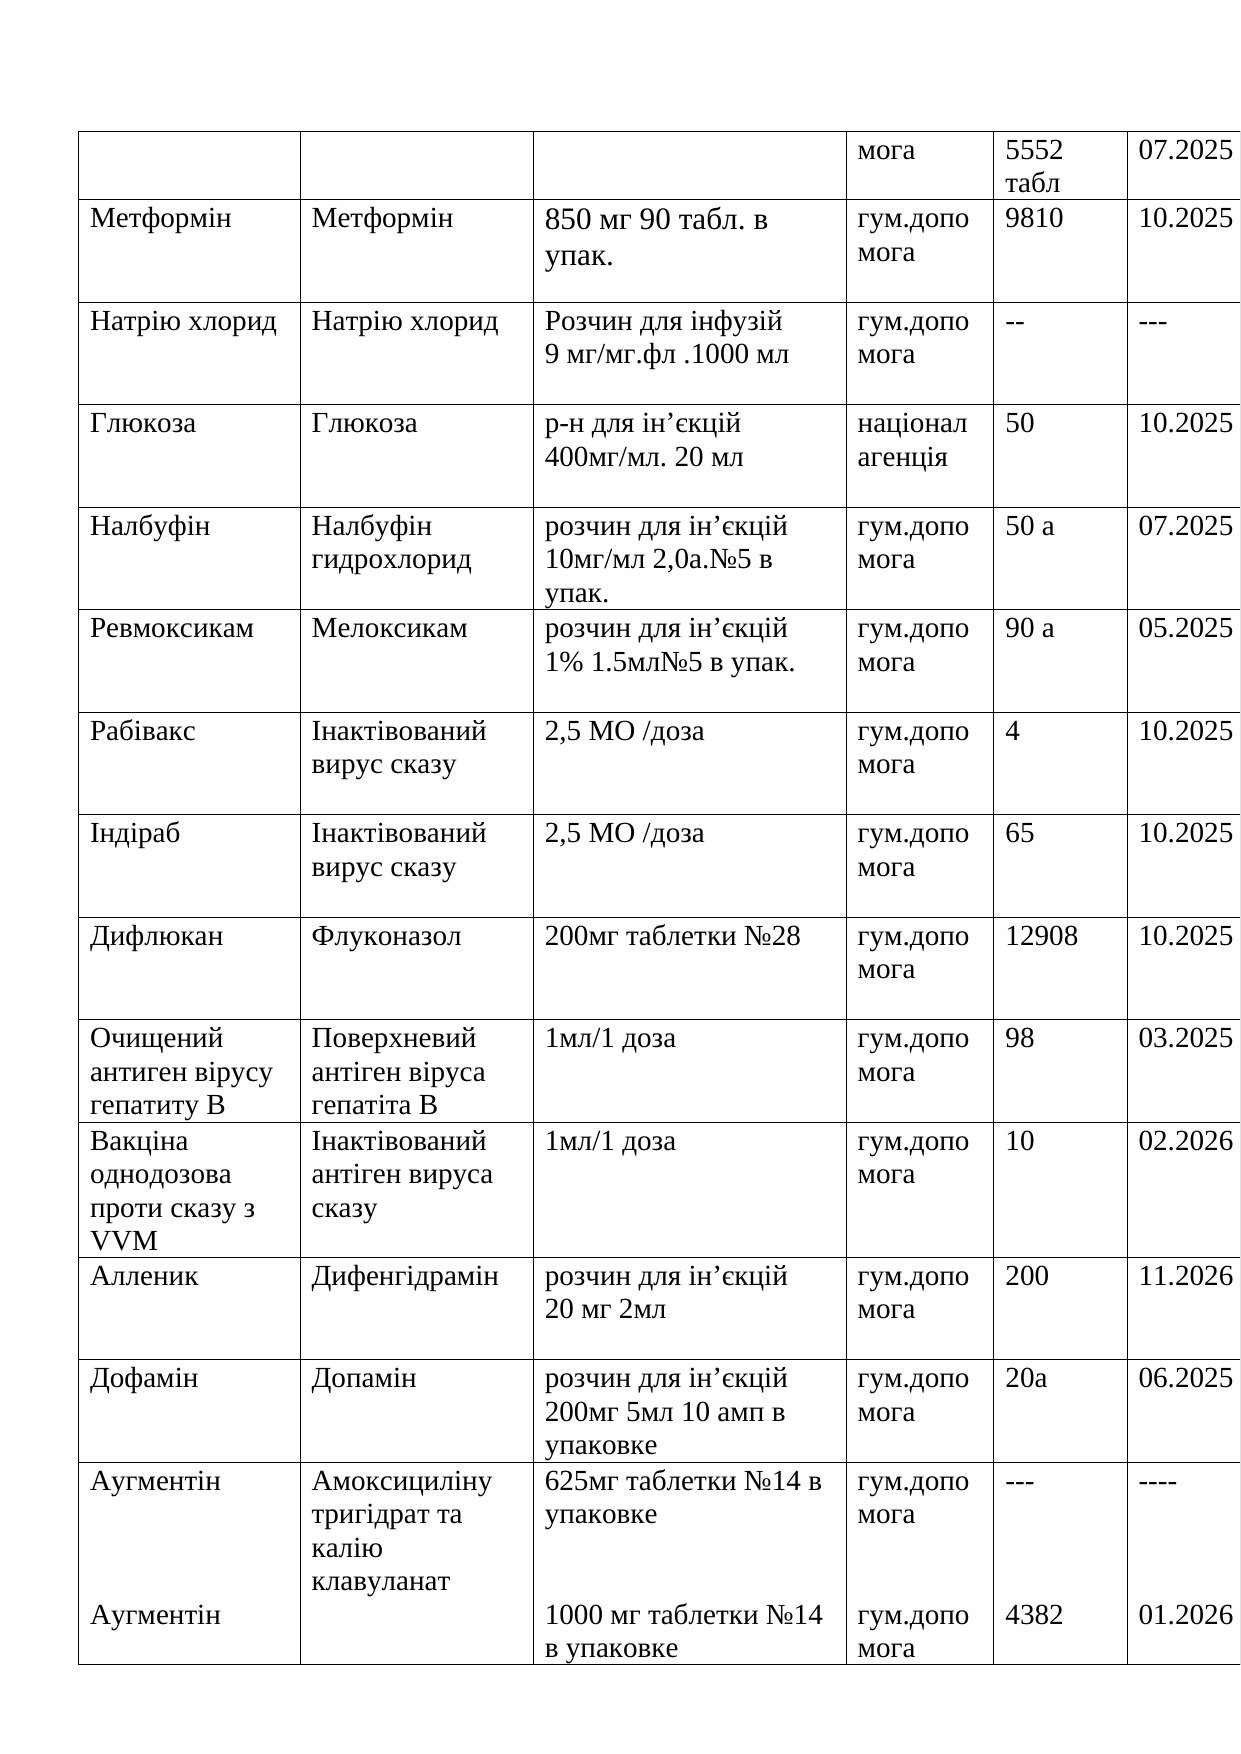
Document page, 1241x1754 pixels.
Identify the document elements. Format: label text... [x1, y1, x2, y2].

table_cell 65 [994, 815, 1127, 917]
table_cell Метформін [79, 200, 300, 302]
table_cell 02.2026 [1128, 1123, 1240, 1257]
table_cell 11.2026 [1128, 1258, 1240, 1359]
table_cell 07.2025 [1128, 132, 1240, 199]
table_cell розчин для ін’єкцій 10мг/мл 2,0а.№5 в упак. [534, 508, 846, 609]
table_cell Натрію хлорид [301, 303, 533, 404]
table_cell --- 4382 [994, 1463, 1127, 1664]
table_cell розчин для ін’єкцій 1% 1.5мл№5 в упак. [534, 610, 846, 712]
table_cell 850 мг 90 табл. в упак. [534, 200, 846, 302]
table_cell Алленик [79, 1258, 300, 1359]
table_cell Інактівований вирус сказу [301, 713, 533, 814]
table_cell гум.допомога [847, 1020, 993, 1122]
table_cell Поверхневий антіген віруса гепатіта В [301, 1020, 533, 1122]
table_cell -- [994, 303, 1127, 404]
table_cell 50 а [994, 508, 1127, 609]
table_cell Допамін [301, 1360, 533, 1462]
table_cell 1мл/1 доза [534, 1020, 846, 1122]
table_cell 5552 табл [994, 132, 1127, 199]
table_cell 2,5 МО /доза [534, 815, 846, 917]
table_cell 06.2025 [1128, 1360, 1240, 1462]
table_cell [301, 132, 533, 199]
table_cell 07.2025 [1128, 508, 1240, 609]
table_cell Мелоксикам [301, 610, 533, 712]
table_cell ---- 01.2026 [1128, 1463, 1240, 1664]
table_cell гум.допомога [847, 1123, 993, 1257]
table_cell гум.допомога [847, 1258, 993, 1359]
table_cell гум.допомога гум.допомога [847, 1463, 993, 1664]
table_cell 05.2025 [1128, 610, 1240, 712]
table_cell Розчин для інфузій 9 мг/мг.фл .1000 мл [534, 303, 846, 404]
table_cell Індіраб [79, 815, 300, 917]
table_cell [79, 132, 300, 199]
table_cell Інактівований антіген вируса сказу [301, 1123, 533, 1257]
table_cell 10.2025 [1128, 200, 1240, 302]
table_cell 625мг таблетки №14 в упаковке 1000 мг таблетки №14 в упаковке [534, 1463, 846, 1664]
table_cell 10.2025 [1128, 405, 1240, 507]
table_cell Аугментін Аугментін [79, 1463, 300, 1664]
table_cell 4 [994, 713, 1127, 814]
table_cell націонал агенція [847, 405, 993, 507]
table_cell гум.допомога [847, 918, 993, 1019]
table_cell р-н для ін’єкцій 400мг/мл. 20 мл [534, 405, 846, 507]
table_cell Вакціна однодозова проти сказу з VVM [79, 1123, 300, 1257]
table_cell [534, 132, 846, 199]
table_cell Очищений антиген вірусу гепатиту В [79, 1020, 300, 1122]
table_cell розчин для ін’єкцій 200мг 5мл 10 амп в упаковке [534, 1360, 846, 1462]
table_cell Дифенгідрамін [301, 1258, 533, 1359]
table_cell Глюкоза [301, 405, 533, 507]
table_cell Глюкоза [79, 405, 300, 507]
table_cell гум.допомога [847, 815, 993, 917]
table_cell 9810 [994, 200, 1127, 302]
table_cell 1мл/1 доза [534, 1123, 846, 1257]
table_cell 50 [994, 405, 1127, 507]
table_cell гум.допомога [847, 508, 993, 609]
table_cell 98 [994, 1020, 1127, 1122]
table_cell Налбуфін гидрохлорид [301, 508, 533, 609]
table_cell Налбуфін [79, 508, 300, 609]
table_cell Флуконазол [301, 918, 533, 1019]
table_cell Натрію хлорид [79, 303, 300, 404]
table_cell Ревмоксикам [79, 610, 300, 712]
table_cell Амоксициліну тригідрат та калію клавуланат [301, 1463, 533, 1664]
table_cell 10.2025 [1128, 918, 1240, 1019]
table_cell гум.допомога [847, 713, 993, 814]
table_cell мога [847, 132, 993, 199]
table_cell 10.2025 [1128, 815, 1240, 917]
table_cell Метформін [301, 200, 533, 302]
table_cell розчин для ін’єкцій 20 мг 2мл [534, 1258, 846, 1359]
table_cell 12908 [994, 918, 1127, 1019]
table_cell 90 а [994, 610, 1127, 712]
table_cell 03.2025 [1128, 1020, 1240, 1122]
table_cell 200 [994, 1258, 1127, 1359]
table_cell Рабівакс [79, 713, 300, 814]
table_cell гум.допомога [847, 303, 993, 404]
table_cell Інактівований вирус сказу [301, 815, 533, 917]
table_cell Дифлюкан [79, 918, 300, 1019]
table_cell гум.допомога [847, 610, 993, 712]
table_cell 10 [994, 1123, 1127, 1257]
table_cell 20а [994, 1360, 1127, 1462]
table_cell Дофамін [79, 1360, 300, 1462]
table_cell гум.допомога [847, 1360, 993, 1462]
table_cell 10.2025 [1128, 713, 1240, 814]
table_cell 2,5 МО /доза [534, 713, 846, 814]
table_cell 200мг таблетки №28 [534, 918, 846, 1019]
table_cell гум.допомога [847, 200, 993, 302]
table_cell --- [1128, 303, 1240, 404]
